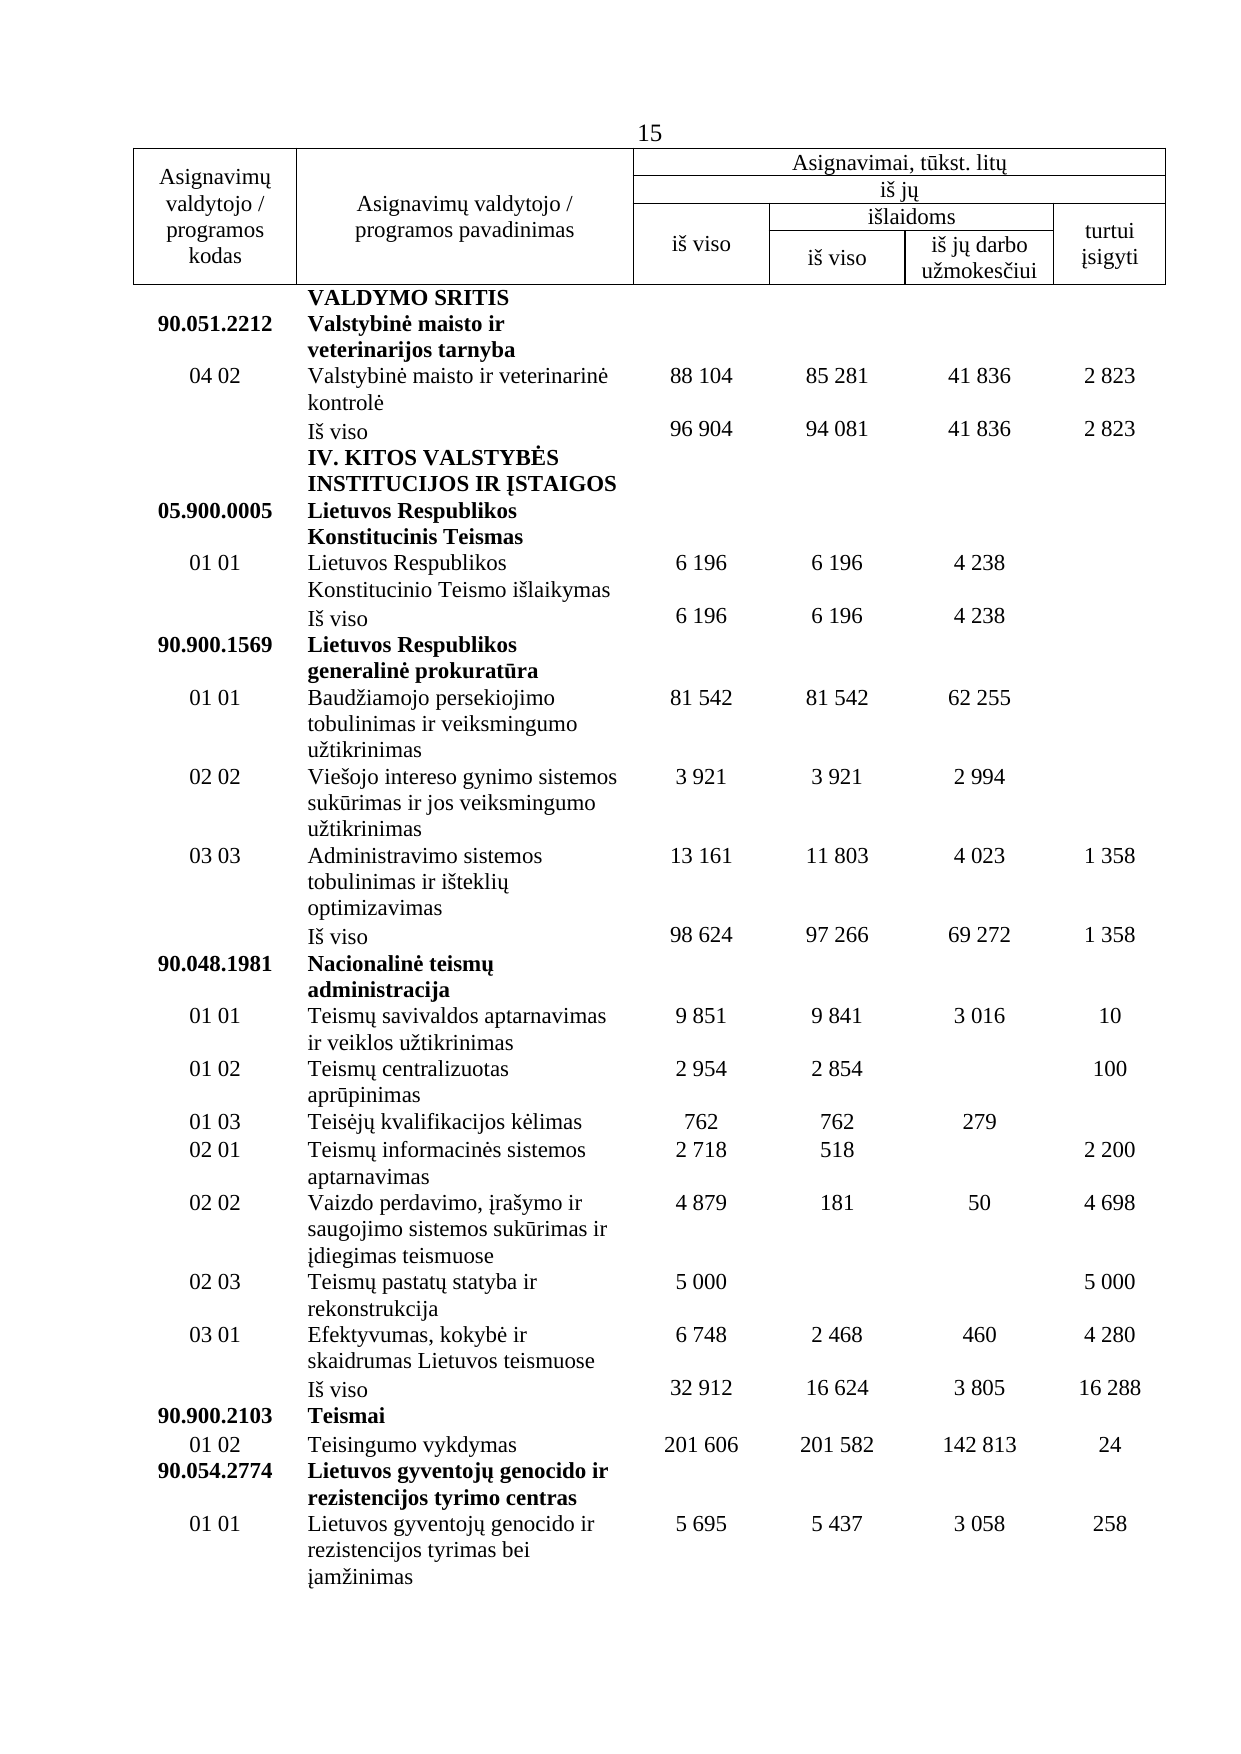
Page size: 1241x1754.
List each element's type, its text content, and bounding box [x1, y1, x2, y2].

table_cell 10 [1054, 1002, 1166, 1055]
table_cell 181 [769, 1189, 905, 1268]
table_cell 2 854 [769, 1055, 905, 1108]
table_cell Viešojo intereso gynimo sistemos sukūrimas ir jos veiksmingumo užtikrinimas [296, 763, 633, 842]
table_cell [1054, 684, 1166, 763]
table_cell 01 02 [134, 1055, 296, 1108]
table_cell iš viso [770, 231, 904, 283]
table_cell 3 805 [905, 1374, 1054, 1402]
table_cell 90.054.2774 [134, 1458, 296, 1510]
table_cell 201 606 [633, 1431, 769, 1457]
table_cell [769, 1268, 905, 1321]
table_cell [769, 1403, 905, 1431]
table_cell [905, 1403, 1054, 1431]
table_cell [905, 1458, 1054, 1510]
table_cell 62 255 [905, 684, 1054, 763]
table_cell 201 582 [769, 1431, 905, 1457]
table_cell 2 823 [1054, 415, 1166, 444]
table_cell 41 836 [905, 415, 1054, 444]
table_cell [905, 1136, 1054, 1189]
table_cell [1054, 763, 1166, 842]
table_cell 460 [905, 1321, 1054, 1374]
table_cell 1 358 [1054, 842, 1166, 921]
table_cell 97 266 [769, 921, 905, 949]
table_cell 5 437 [769, 1510, 905, 1589]
table_cell [633, 310, 769, 363]
table_cell išlaidoms [770, 204, 1053, 230]
table_cell 02 02 [134, 763, 296, 842]
table_cell Baudžiamojo persekiojimo tobulinimas ir veiksmingumo užtikrinimas [296, 684, 633, 763]
table_cell 6 196 [769, 602, 905, 631]
table_cell 6 196 [633, 550, 769, 602]
table_cell 81 542 [633, 684, 769, 763]
table_cell 762 [633, 1108, 769, 1136]
table_cell 9 851 [633, 1002, 769, 1055]
table_cell 100 [1054, 1055, 1166, 1108]
table_cell Lietuvos Respublikos Konstitucinio Teismo išlaikymas [296, 550, 633, 602]
table_cell 04 02 [134, 363, 296, 415]
table_cell 03 01 [134, 1321, 296, 1374]
table_cell [633, 497, 769, 549]
table_cell 3 921 [633, 763, 769, 842]
table_cell 01 01 [134, 550, 296, 602]
table_cell 01 01 [134, 684, 296, 763]
table_cell Lietuvos Respublikos generalinė prokuratūra [296, 631, 633, 684]
table_cell [905, 1268, 1054, 1321]
table_cell 3 016 [905, 1002, 1054, 1055]
table_cell 94 081 [769, 415, 905, 444]
table_cell 2 954 [633, 1055, 769, 1108]
table_cell 2 823 [1054, 363, 1166, 415]
table_cell [1054, 310, 1166, 363]
table_cell Iš viso [296, 415, 633, 444]
table_cell 2 200 [1054, 1136, 1166, 1189]
table_cell [1054, 1458, 1166, 1510]
table_cell 11 803 [769, 842, 905, 921]
table_cell [633, 1403, 769, 1431]
table_cell [769, 950, 905, 1002]
table_cell Teismų centralizuotas aprūpinimas [296, 1055, 633, 1108]
table_cell [905, 497, 1054, 549]
table_cell [769, 444, 905, 497]
table_cell [1054, 950, 1166, 1002]
table_cell Teismai [296, 1403, 633, 1431]
table_cell 1 358 [1054, 921, 1166, 949]
table_cell [905, 444, 1054, 497]
table_cell [1054, 631, 1166, 684]
table_cell Teisingumo vykdymas [296, 1431, 633, 1457]
table_cell 6 748 [633, 1321, 769, 1374]
table_cell 16 624 [769, 1374, 905, 1402]
table_cell turtui įsigyti [1054, 204, 1165, 283]
table_cell 01 01 [134, 1510, 296, 1589]
table_cell [1054, 602, 1166, 631]
table_cell [769, 285, 905, 310]
table_cell Lietuvos Respublikos Konstitucinis Teismas [296, 497, 633, 549]
table_cell [769, 631, 905, 684]
table_cell 762 [769, 1108, 905, 1136]
table_cell [1054, 444, 1166, 497]
table_cell 88 104 [633, 363, 769, 415]
table_cell [134, 444, 296, 497]
table_cell 90.900.2103 [134, 1403, 296, 1431]
table_cell 41 836 [905, 363, 1054, 415]
table_cell [769, 497, 905, 549]
table_cell Iš viso [296, 602, 633, 631]
table_cell 4 879 [633, 1189, 769, 1268]
table_cell 5 000 [633, 1268, 769, 1321]
table_cell [769, 1458, 905, 1510]
table_cell Valstybinė maisto ir veterinarijos tarnyba [296, 310, 633, 363]
table_cell 2 994 [905, 763, 1054, 842]
table_cell Administravimo sistemos tobulinimas ir išteklių optimizavimas [296, 842, 633, 921]
table_cell 4 238 [905, 550, 1054, 602]
table_cell [905, 631, 1054, 684]
table_cell 90.051.2212 [134, 310, 296, 363]
table_cell [1054, 1108, 1166, 1136]
table_cell 03 03 [134, 842, 296, 921]
table_cell 69 272 [905, 921, 1054, 949]
table_cell 50 [905, 1189, 1054, 1268]
table_cell [1054, 285, 1166, 310]
table_cell [1054, 550, 1166, 602]
table_cell 01 03 [134, 1108, 296, 1136]
table_header Asignavimai, tūkst. litų [634, 149, 1165, 175]
table_cell 2 718 [633, 1136, 769, 1189]
table_cell Iš viso [296, 1374, 633, 1402]
table_cell [633, 1458, 769, 1510]
table_cell Lietuvos gyventojų genocido ir rezistencijos tyrimo centras [296, 1458, 633, 1510]
table_cell [134, 602, 296, 631]
table_cell [134, 415, 296, 444]
table_cell 5 000 [1054, 1268, 1166, 1321]
table_cell Teismų savivaldos aptarnavimas ir veiklos užtikrinimas [296, 1002, 633, 1055]
table_cell iš jų darbo užmokesčiui [906, 231, 1053, 283]
table_cell [905, 285, 1054, 310]
table_cell 90.048.1981 [134, 950, 296, 1002]
table_cell [905, 310, 1054, 363]
table_cell iš viso [634, 204, 769, 283]
table_cell Teismų informacinės sistemos aptarnavimas [296, 1136, 633, 1189]
table_cell 32 912 [633, 1374, 769, 1402]
table_cell 4 023 [905, 842, 1054, 921]
table_cell Teisėjų kvalifikacijos kėlimas [296, 1108, 633, 1136]
table_cell 01 02 [134, 1431, 296, 1457]
table_cell [1054, 1403, 1166, 1431]
table_cell 16 288 [1054, 1374, 1166, 1402]
table_cell 4 698 [1054, 1189, 1166, 1268]
table_cell 6 196 [769, 550, 905, 602]
table_cell VALDYMO SRITIS [296, 285, 633, 310]
table_cell [633, 444, 769, 497]
table_cell [134, 921, 296, 949]
table_cell Teismų pastatų statyba ir rekonstrukcija [296, 1268, 633, 1321]
table_cell 13 161 [633, 842, 769, 921]
table_header Asignavimų valdytojo / programos pavadinimas [297, 149, 633, 283]
table_cell 98 624 [633, 921, 769, 949]
table_cell [633, 950, 769, 1002]
table_cell 01 01 [134, 1002, 296, 1055]
table_cell 02 03 [134, 1268, 296, 1321]
table_cell 24 [1054, 1431, 1166, 1457]
table_cell Valstybinė maisto ir veterinarinė kontrolė [296, 363, 633, 415]
table_cell IV. KITOS VALSTYBĖS INSTITUCIJOS IR ĮSTAIGOS [296, 444, 633, 497]
table_cell iš jų [634, 176, 1165, 202]
table_header Asignavimų valdytojo / programos kodas [134, 149, 296, 283]
table_cell 2 468 [769, 1321, 905, 1374]
table_cell [633, 285, 769, 310]
table_cell [905, 950, 1054, 1002]
table_cell 4 280 [1054, 1321, 1166, 1374]
table_cell 85 281 [769, 363, 905, 415]
table_cell 4 238 [905, 602, 1054, 631]
table_cell [769, 310, 905, 363]
table_cell [633, 631, 769, 684]
table_cell 9 841 [769, 1002, 905, 1055]
table_cell [1054, 497, 1166, 549]
table_cell 6 196 [633, 602, 769, 631]
table_cell Nacionalinė teismų administracija [296, 950, 633, 1002]
table_cell [134, 285, 296, 310]
table_cell Vaizdo perdavimo, įrašymo ir saugojimo sistemos sukūrimas ir įdiegimas teismuose [296, 1189, 633, 1268]
table_cell 02 02 [134, 1189, 296, 1268]
table_cell Iš viso [296, 921, 633, 949]
table_cell 3 058 [905, 1510, 1054, 1589]
table_cell 02 01 [134, 1136, 296, 1189]
table_cell 258 [1054, 1510, 1166, 1589]
table_cell 90.900.1569 [134, 631, 296, 684]
table_cell 279 [905, 1108, 1054, 1136]
table_cell Lietuvos gyventojų genocido ir rezistencijos tyrimas bei įamžinimas [296, 1510, 633, 1589]
table_cell [905, 1055, 1054, 1108]
table_cell 81 542 [769, 684, 905, 763]
table_cell 3 921 [769, 763, 905, 842]
table_cell 518 [769, 1136, 905, 1189]
table_cell 05.900.0005 [134, 497, 296, 549]
table_cell 96 904 [633, 415, 769, 444]
table_cell 5 695 [633, 1510, 769, 1589]
table_cell 142 813 [905, 1431, 1054, 1457]
table_cell [134, 1374, 296, 1402]
table_cell Efektyvumas, kokybė ir skaidrumas Lietuvos teismuose [296, 1321, 633, 1374]
